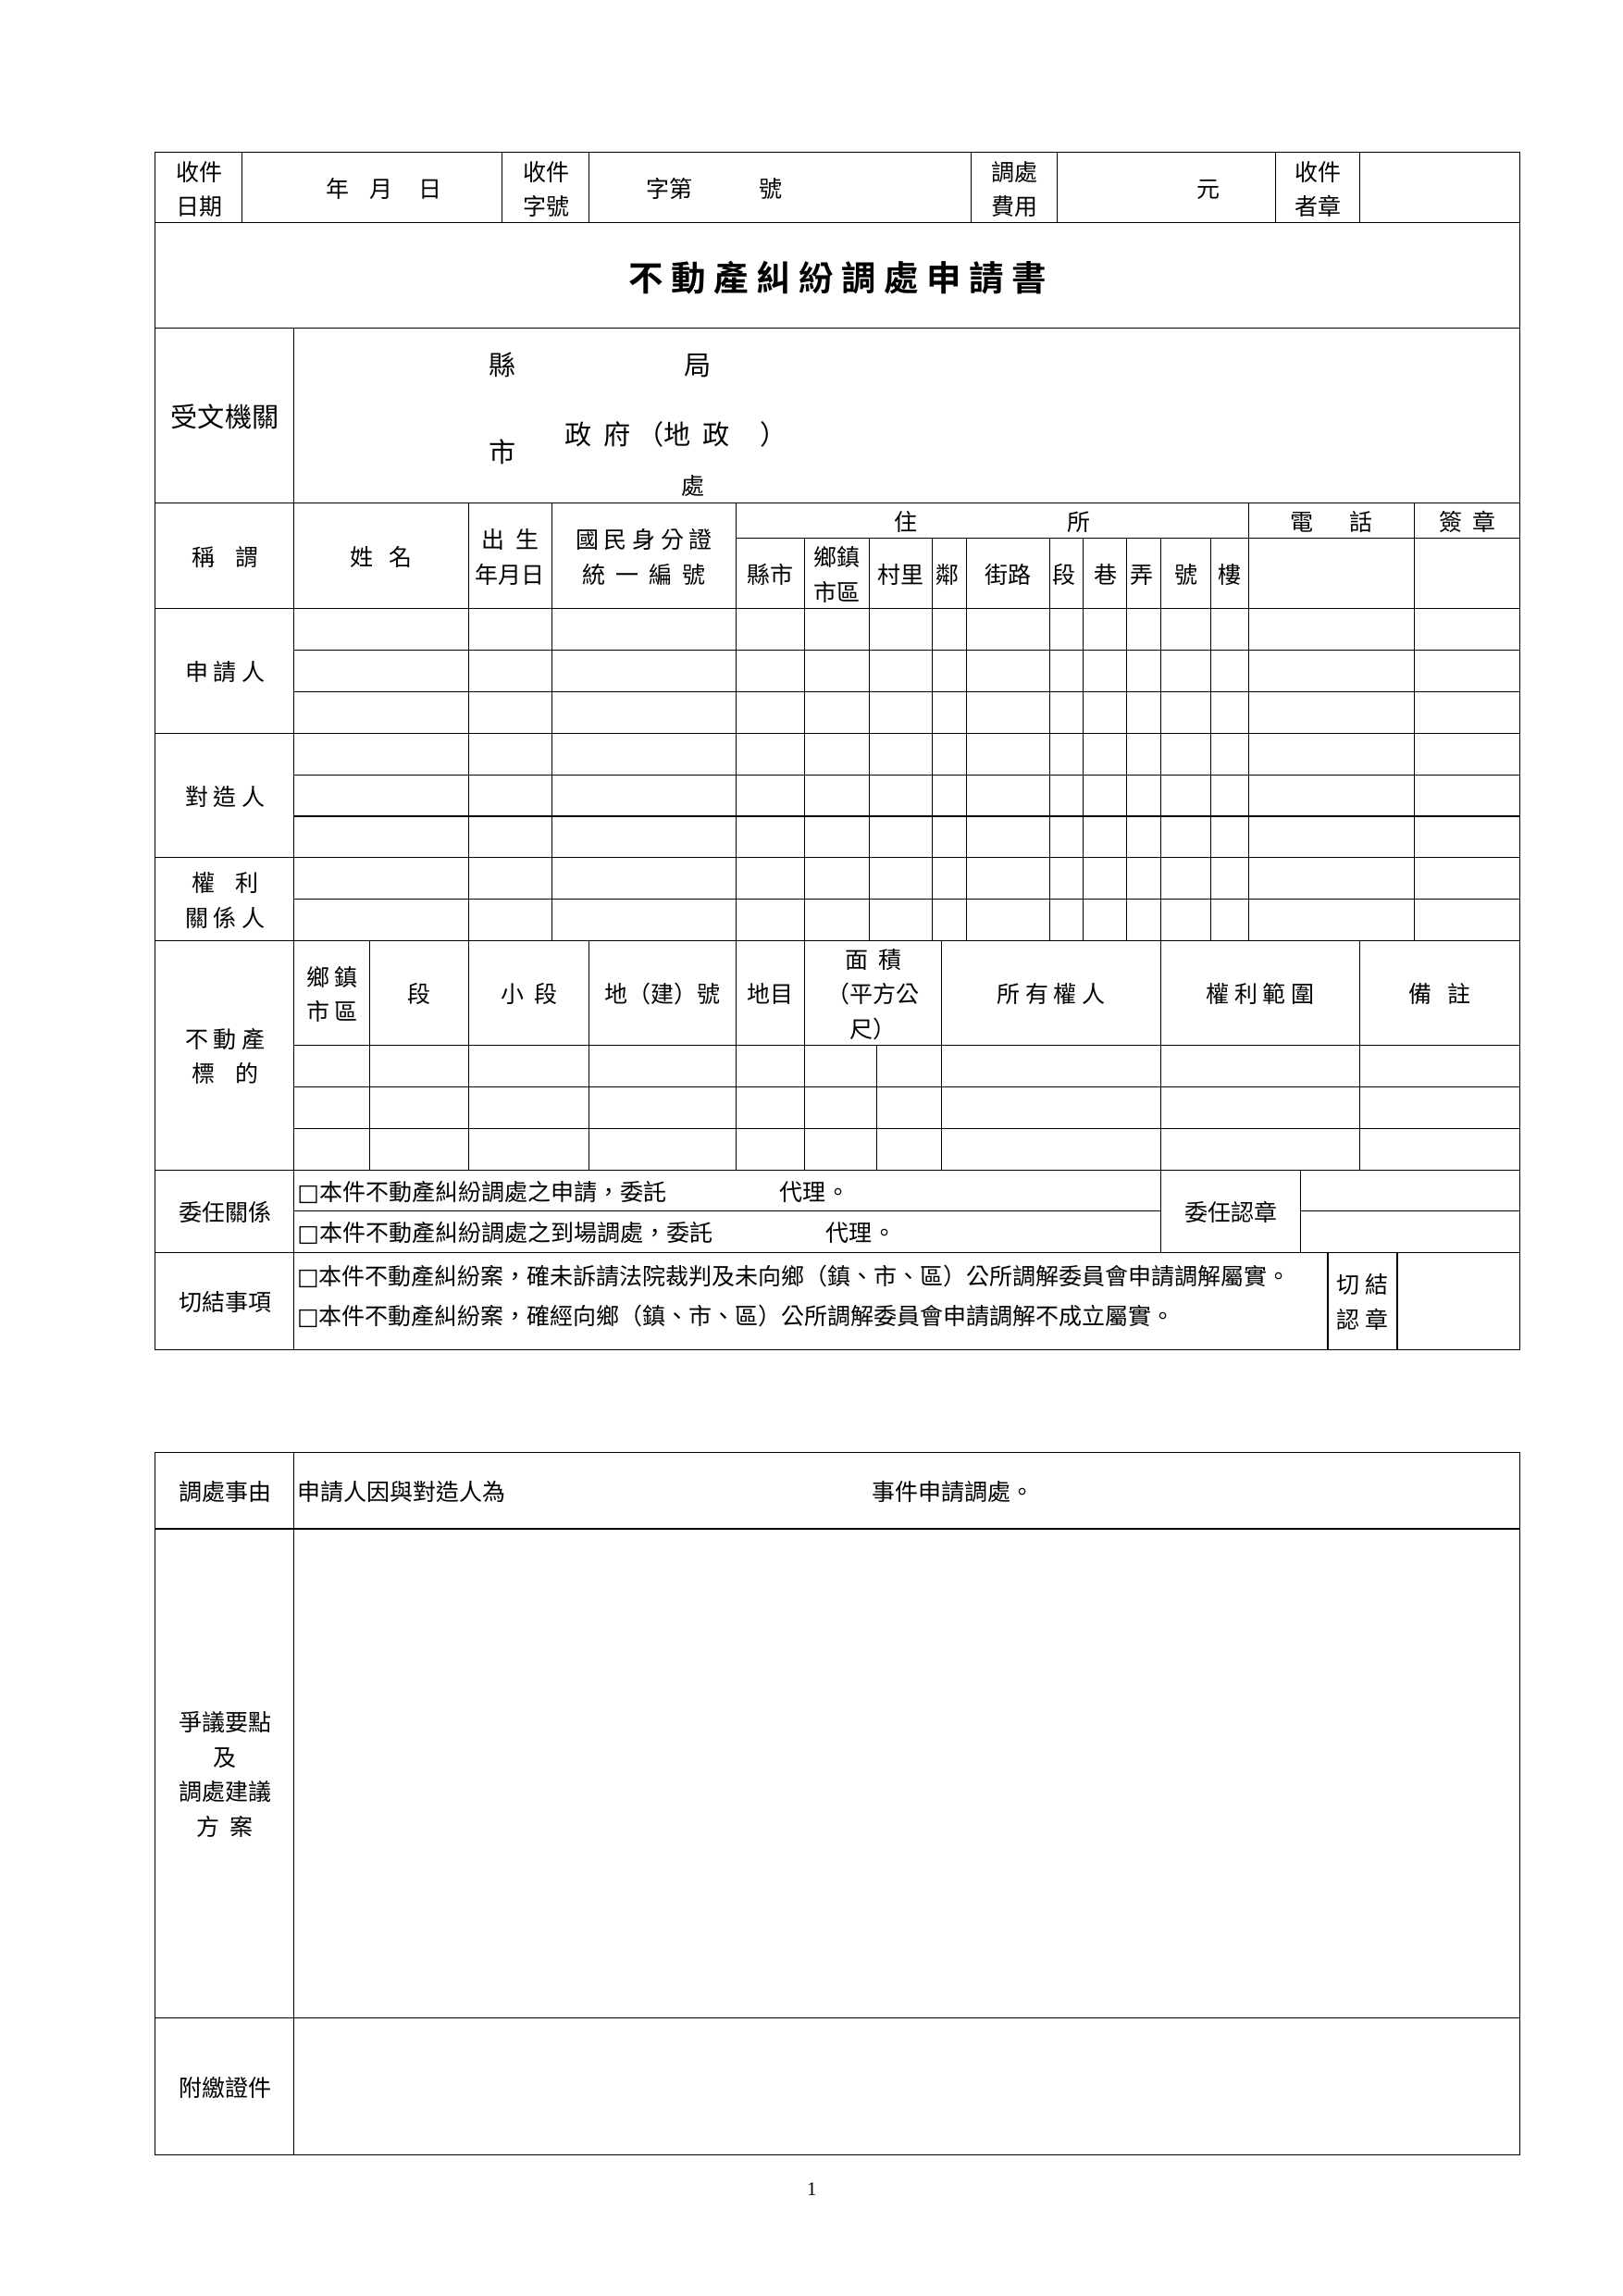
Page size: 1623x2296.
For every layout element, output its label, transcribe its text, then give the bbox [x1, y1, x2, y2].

table_cell [805, 817, 869, 857]
table_cell [1050, 900, 1083, 940]
table_cell [1127, 651, 1160, 691]
table_cell [967, 900, 1049, 940]
table_cell [737, 609, 804, 650]
table_cell 縣 [468, 329, 535, 398]
table_cell [877, 1087, 941, 1128]
table_cell [294, 692, 468, 733]
table_cell [967, 609, 1049, 650]
table_cell [552, 900, 736, 940]
table_cell [155, 1350, 1519, 1452]
table_cell [1301, 1171, 1519, 1210]
table_cell 委任認章 [1161, 1171, 1300, 1251]
table_cell [1127, 692, 1160, 733]
table_cell [294, 1046, 369, 1086]
table_cell [737, 1046, 804, 1086]
table_cell [1161, 734, 1210, 775]
table_cell [1211, 858, 1248, 899]
table_cell [967, 817, 1049, 857]
table_cell [294, 734, 468, 775]
table_cell [1050, 692, 1083, 733]
table_cell □本件不動產糾紛調處之到場調處，委託 代理。 [294, 1211, 1160, 1251]
table_cell 委任關係 [155, 1171, 293, 1251]
table_cell [1301, 1211, 1519, 1251]
table_cell 段 [1050, 539, 1083, 608]
table_cell [805, 651, 869, 691]
table_cell [1084, 734, 1126, 775]
table_cell 切 結 認 章 [1329, 1253, 1396, 1349]
table_cell [1249, 692, 1414, 733]
table_cell 面 積 （平方公尺） [805, 941, 941, 1045]
table_cell [805, 609, 869, 650]
table_cell [967, 651, 1049, 691]
table_cell [933, 609, 966, 650]
table_cell [1127, 609, 1160, 650]
table_cell [1415, 776, 1519, 815]
table_cell [877, 1129, 941, 1170]
table_cell 鄉 鎮 市 區 [294, 941, 369, 1045]
table_cell [1211, 651, 1248, 691]
table_cell [1050, 609, 1083, 650]
table_cell [1084, 776, 1126, 815]
table_cell [967, 776, 1049, 815]
table_cell [942, 1129, 1160, 1170]
table_cell [1211, 776, 1248, 815]
table_cell 姓 名 [294, 503, 468, 608]
table_cell 地（建）號 [589, 941, 736, 1045]
table_cell [870, 734, 932, 775]
table_cell 附繳證件 [155, 2018, 293, 2154]
table_cell [469, 734, 551, 775]
table_header 字第 號 [589, 153, 971, 222]
table_cell 不 動 產 糾 紛 調 處 申 請 書 [155, 223, 1519, 328]
table_cell [1161, 651, 1210, 691]
table_cell 爭議要點 及 調處建議 方 案 [155, 1530, 293, 2017]
table_cell [805, 734, 869, 775]
table_cell [870, 776, 932, 815]
table_cell 巷 [1084, 539, 1126, 608]
table_cell 所 有 權 人 [942, 941, 1160, 1045]
table_cell [1249, 776, 1414, 815]
table_cell [1084, 692, 1126, 733]
table_cell 鄰 [933, 539, 966, 608]
table_cell [294, 1530, 1519, 2017]
table_cell 不 動 產 標 的 [155, 941, 293, 1170]
table_header 收件 者章 [1276, 153, 1359, 222]
table_cell 簽 章 [1415, 503, 1519, 538]
table_cell [1360, 1129, 1519, 1170]
table_cell [1084, 651, 1126, 691]
table_cell [967, 692, 1049, 733]
table_cell [1249, 858, 1414, 899]
table_cell [737, 651, 804, 691]
table_cell [967, 858, 1049, 899]
table_cell [1050, 858, 1083, 899]
table_cell [1127, 734, 1160, 775]
table_cell 權 利 關 係 人 [155, 858, 293, 940]
table_cell 出 生 年月日 [469, 503, 551, 608]
table_cell [1161, 1129, 1359, 1170]
table_cell [552, 817, 736, 857]
table_cell [1161, 692, 1210, 733]
table_cell [1161, 1046, 1359, 1086]
table_cell [933, 692, 966, 733]
table_cell [933, 776, 966, 815]
table_cell [870, 609, 932, 650]
table_cell 弄 [1127, 539, 1160, 608]
table_cell 號 [1161, 539, 1210, 608]
table_cell 對 造 人 [155, 734, 293, 857]
table_cell 稱 謂 [155, 503, 293, 608]
table_cell 村里 [870, 539, 932, 608]
table_cell [1415, 817, 1519, 857]
table_cell [870, 817, 932, 857]
table_cell [1127, 900, 1160, 940]
table_cell [737, 1129, 804, 1170]
table_cell [469, 817, 551, 857]
table_cell [1211, 609, 1248, 650]
table_cell 鄉鎮市區 [805, 539, 869, 608]
table_cell [1211, 817, 1248, 857]
table_cell 住 所 [737, 503, 1248, 538]
table_cell [469, 651, 551, 691]
table_cell [1249, 539, 1414, 608]
table_cell [294, 329, 468, 502]
table_cell 樓 [1211, 539, 1248, 608]
table_cell 地目 [737, 941, 804, 1045]
table_cell [294, 817, 468, 857]
table_cell [1161, 900, 1210, 940]
table_cell [1360, 1087, 1519, 1128]
table_cell [737, 692, 804, 733]
table_header 年 月 日 [242, 153, 502, 222]
table_cell 受文機關 [155, 329, 293, 502]
table_cell [1084, 900, 1126, 940]
table_cell [1415, 609, 1519, 650]
table_cell [805, 692, 869, 733]
table_cell [469, 858, 551, 899]
table_cell [1084, 609, 1126, 650]
table_cell [737, 900, 804, 940]
table_cell [877, 1046, 941, 1086]
table_cell [589, 1129, 736, 1170]
table_cell [1084, 858, 1126, 899]
table_cell [1127, 858, 1160, 899]
table_cell □本件不動產糾紛調處之申請，委託 代理。 [294, 1171, 1160, 1210]
table_cell [805, 1046, 876, 1086]
table_cell 小 段 [469, 941, 588, 1045]
table_cell [1161, 1087, 1359, 1128]
table_cell [294, 2018, 1519, 2154]
table_cell [294, 776, 468, 815]
table_cell [469, 776, 551, 815]
table_cell [870, 858, 932, 899]
table_cell [1084, 817, 1126, 857]
table_cell [1249, 900, 1414, 940]
table_cell [1415, 651, 1519, 691]
table_cell [552, 692, 736, 733]
table_cell [933, 734, 966, 775]
table_cell [967, 734, 1049, 775]
table_cell [1127, 776, 1160, 815]
table_cell 電 話 [1249, 503, 1414, 538]
table_cell [1050, 817, 1083, 857]
table_cell [1415, 692, 1519, 733]
table_cell [294, 609, 468, 650]
table_cell [294, 900, 468, 940]
table_cell [737, 776, 804, 815]
table_cell [370, 1087, 468, 1128]
table_cell [469, 609, 551, 650]
table_cell [1161, 609, 1210, 650]
table_cell [933, 817, 966, 857]
table_cell [942, 1046, 1160, 1086]
table_cell [552, 734, 736, 775]
table_cell 國 民 身 分 證 統 一 編 號 [552, 503, 736, 608]
table_cell [469, 692, 551, 733]
table_cell [1050, 734, 1083, 775]
table_cell [870, 692, 932, 733]
table_cell [469, 1046, 588, 1086]
table_cell [737, 1087, 804, 1128]
table_cell 局 政 府 （地 政 ） 處 [536, 329, 1519, 502]
table_cell [805, 858, 869, 899]
table_cell [469, 1129, 588, 1170]
table_cell [1415, 900, 1519, 940]
table_cell [294, 651, 468, 691]
table_cell [942, 1087, 1160, 1128]
table_cell [1415, 734, 1519, 775]
table_cell [737, 817, 804, 857]
table_cell [552, 858, 736, 899]
table_cell [1398, 1253, 1519, 1349]
table_cell [552, 651, 736, 691]
table_cell 切結事項 [155, 1253, 293, 1349]
table_cell [805, 1129, 876, 1170]
table_cell [294, 1087, 369, 1128]
table_cell [1161, 817, 1210, 857]
table_header 收件 日期 [155, 153, 242, 222]
table_cell [469, 900, 551, 940]
table_cell [1161, 858, 1210, 899]
table_cell 縣市 [737, 539, 804, 608]
table_cell [1415, 858, 1519, 899]
table_cell [469, 1087, 588, 1128]
table_cell [1249, 651, 1414, 691]
table_cell [1249, 734, 1414, 775]
table_cell [870, 651, 932, 691]
table_cell [1415, 539, 1519, 608]
table_cell [589, 1087, 736, 1128]
table_cell [552, 776, 736, 815]
table_cell 申 請 人 [155, 609, 293, 733]
table_cell [1249, 609, 1414, 650]
table_header [1360, 153, 1519, 222]
table_cell [294, 858, 468, 899]
table_cell [1211, 692, 1248, 733]
table_cell [294, 1129, 369, 1170]
table_cell [933, 858, 966, 899]
table_cell [589, 1046, 736, 1086]
table_cell □本件不動產糾紛案，確未訴請法院裁判及未向鄉（鎮、市、區）公所調解委員會申請調解屬實。 □本件不動產糾紛案，確經向鄉（鎮、市、區）公所調解委員會申請調解不成立屬實。 [294, 1253, 1327, 1349]
table_cell [737, 734, 804, 775]
table_cell [1211, 734, 1248, 775]
table_cell [933, 651, 966, 691]
table_header 元 [1058, 153, 1275, 222]
table_cell [552, 609, 736, 650]
table_cell [805, 900, 869, 940]
table_cell 段 [370, 941, 468, 1045]
table_cell [933, 900, 966, 940]
table_cell [1249, 817, 1414, 857]
table_header 調處 費用 [972, 153, 1057, 222]
table_cell 申請人因與對造人為 事件申請調處。 [294, 1453, 1519, 1528]
table_cell [1050, 776, 1083, 815]
table_cell [370, 1046, 468, 1086]
table_cell [1050, 651, 1083, 691]
table_cell 街路 [967, 539, 1049, 608]
table_cell [1127, 817, 1160, 857]
table_cell [870, 900, 932, 940]
table_cell [1161, 776, 1210, 815]
table_header 收件 字號 [502, 153, 588, 222]
table_cell [805, 776, 869, 815]
table_cell [370, 1129, 468, 1170]
table_cell [737, 858, 804, 899]
table_cell 備 註 [1360, 941, 1519, 1045]
table_cell 調處事由 [155, 1453, 293, 1528]
table_cell 市 [468, 398, 535, 502]
table_cell [1211, 900, 1248, 940]
table_cell [1360, 1046, 1519, 1086]
table_cell 權 利 範 圍 [1161, 941, 1359, 1045]
table_cell [805, 1087, 876, 1128]
